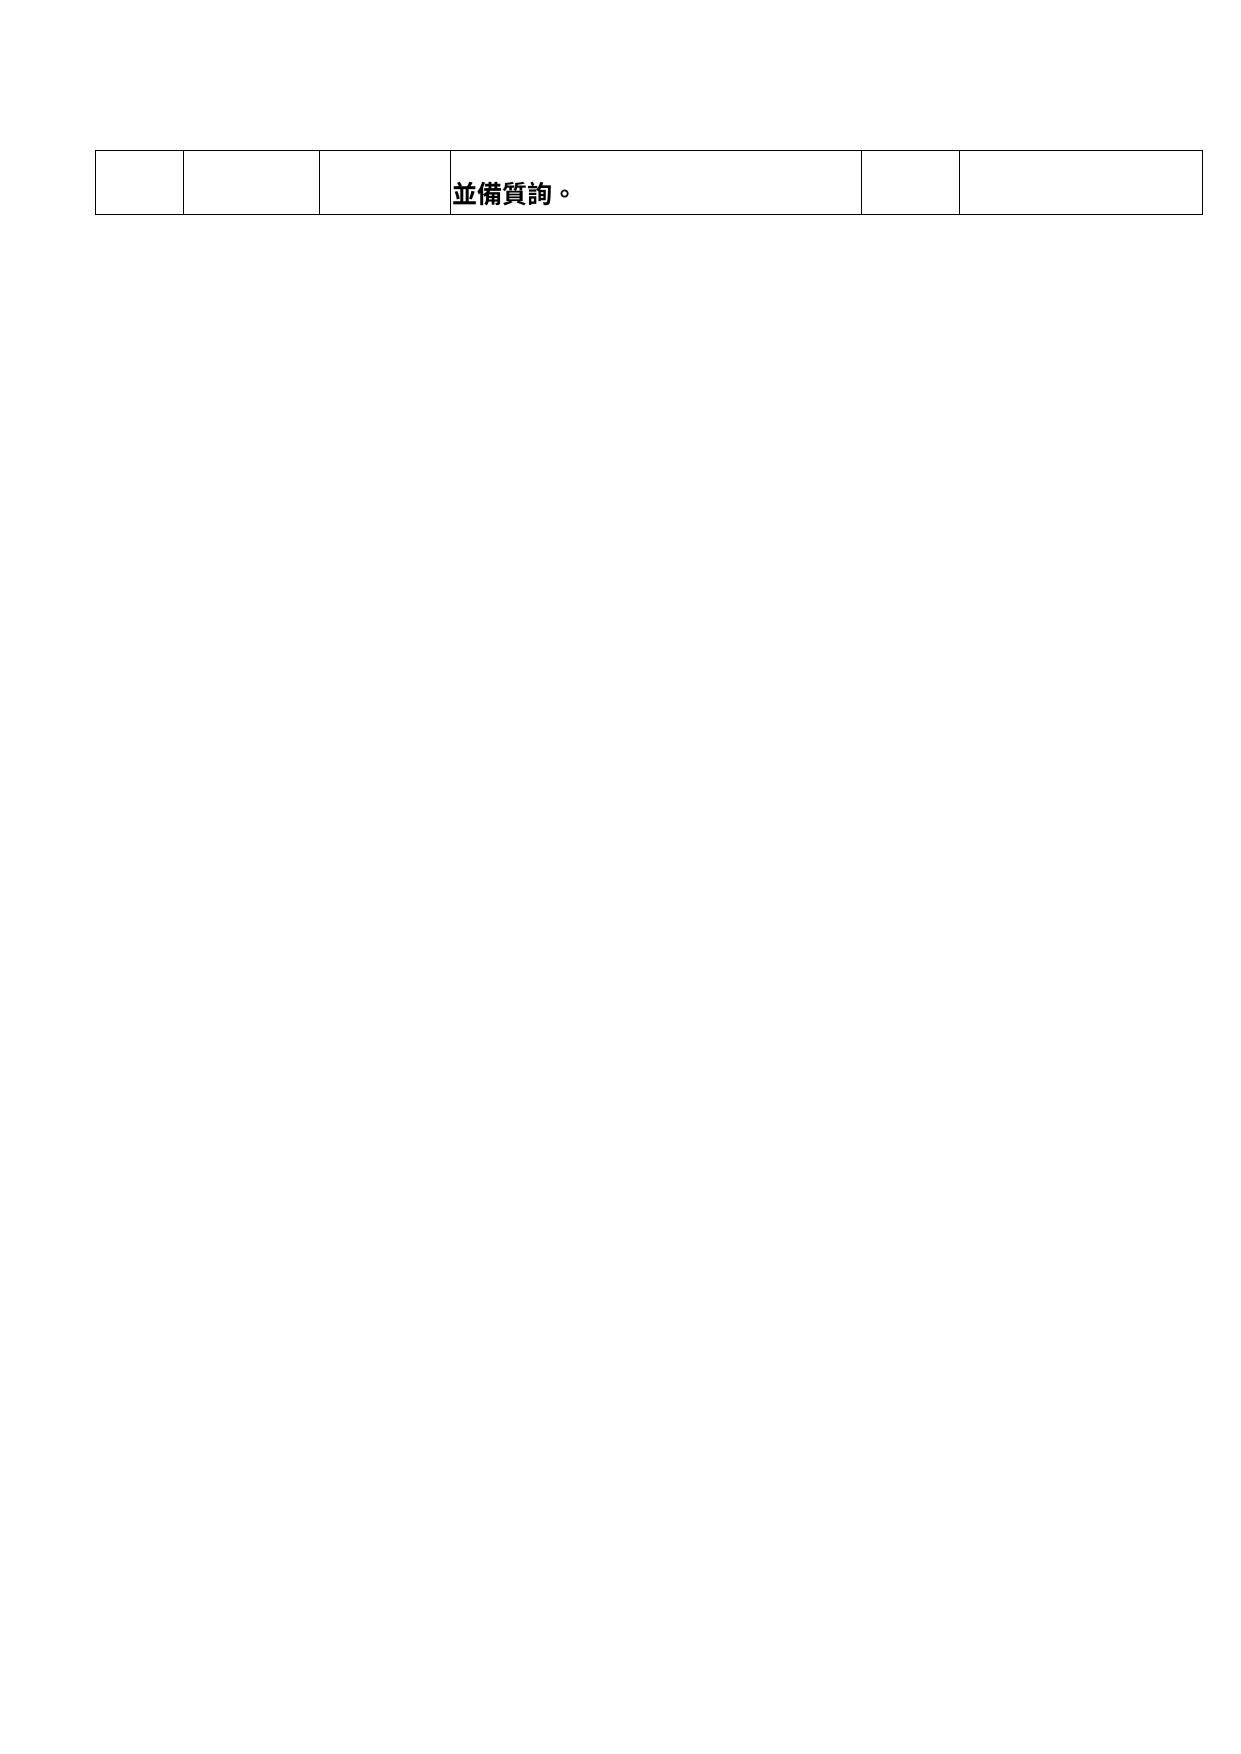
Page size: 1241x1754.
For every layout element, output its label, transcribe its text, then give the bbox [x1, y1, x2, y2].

table_cell [96, 151, 183, 214]
table_cell [862, 151, 959, 214]
table_cell [320, 151, 450, 214]
table_cell [184, 151, 319, 214]
table_cell 並備質詢。 [451, 151, 861, 214]
table_cell [960, 151, 1202, 214]
